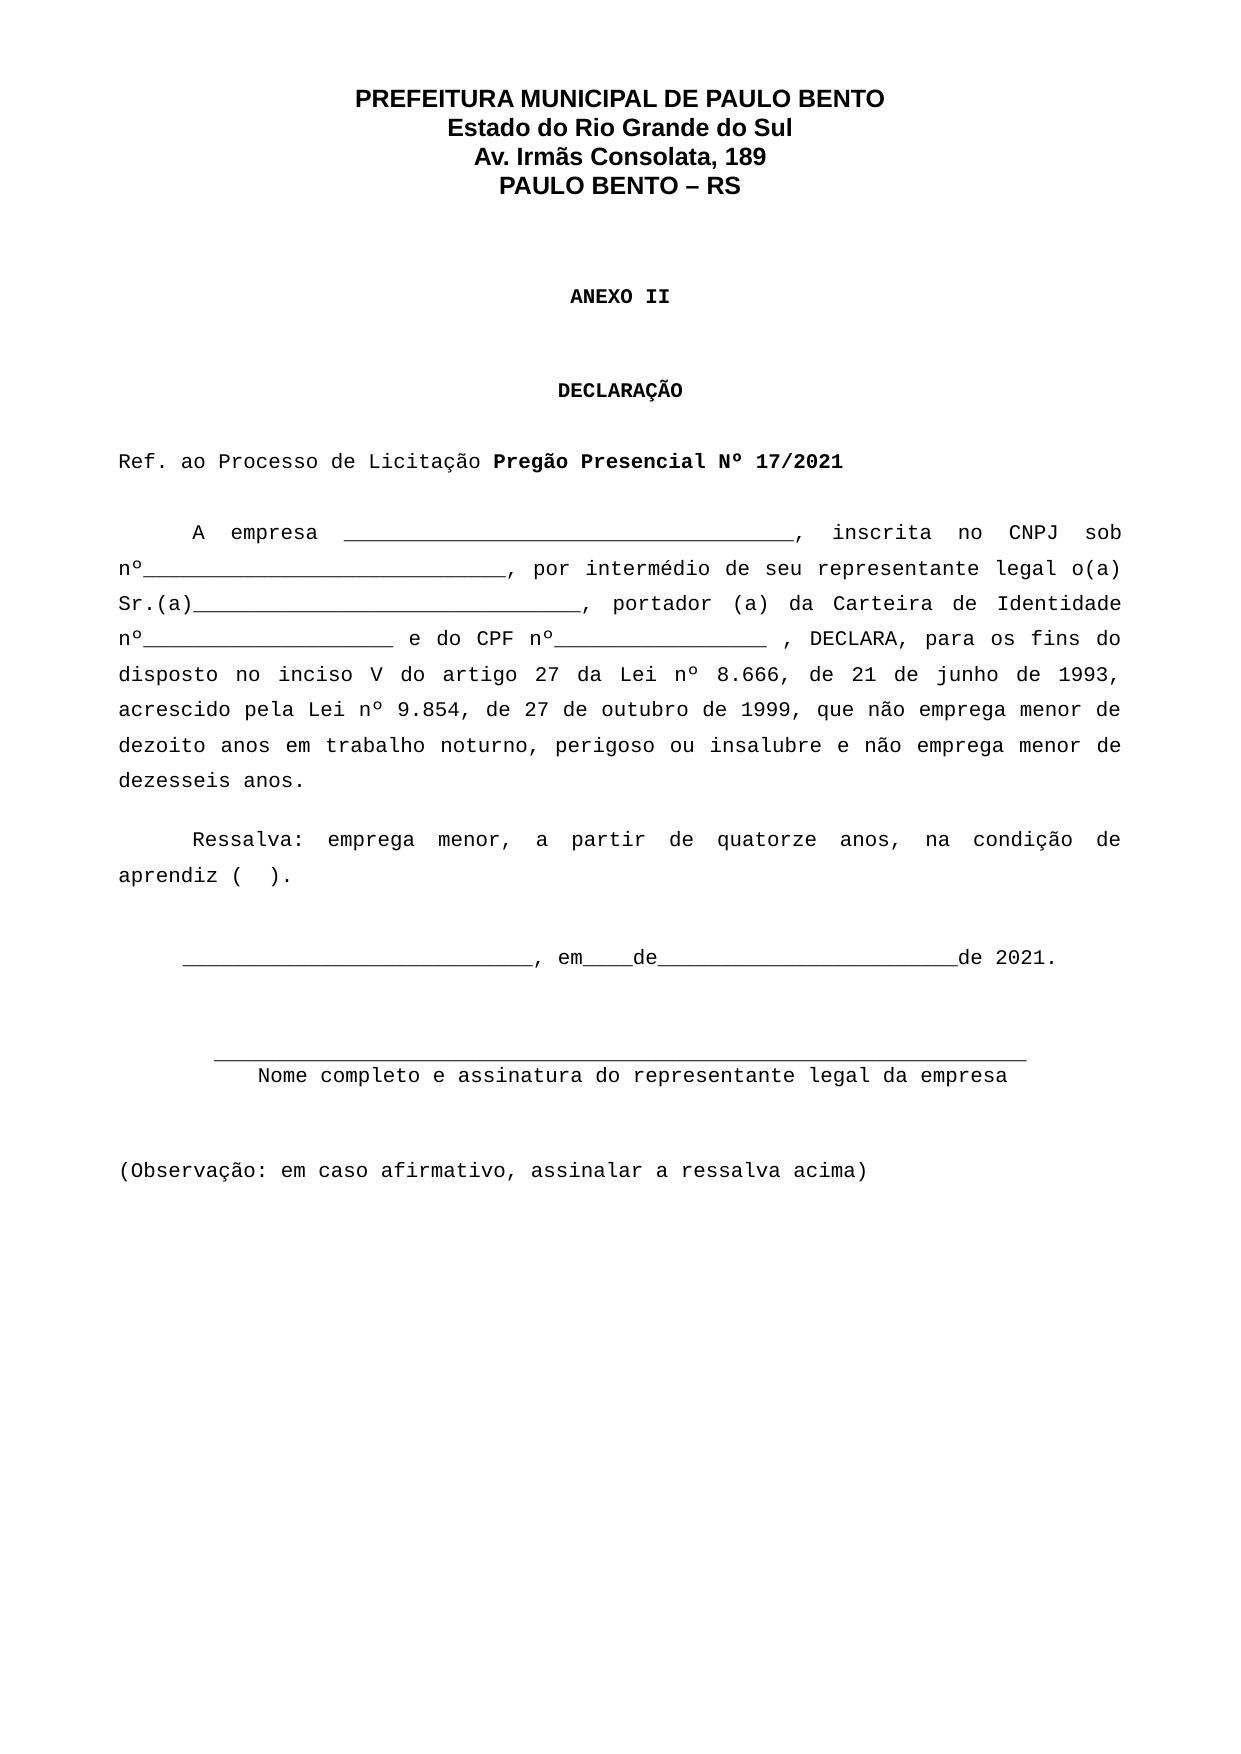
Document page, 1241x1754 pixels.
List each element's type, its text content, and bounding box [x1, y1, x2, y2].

text Ressalva: emprega menor, a partir de quatorze anos, na condição de aprendiz ( ). [118, 829, 1122, 888]
text A empresa ____________________________________, inscrita no CNPJ sob nº_____________________________, por intermédio de seu representante legal o(a) Sr.(a)_______________________________, portador (a) da Carteira de Identidade nº____________________ e do CPF nº_________________ , DECLARA, para os fins do disposto no inciso V do artigo 27 da Lei nº 8.666, de 21 de junho de 1993, acrescido pela Lei nº 9.854, de 27 de outubro de 1999, que não emprega menor de dezoito anos em trabalho noturno, perigoso ou insalubre e não emprega menor de dezesseis anos. [118, 522, 1122, 794]
text (Observação: em caso afirmativo, assinalar a ressalva acima) [118, 1160, 1122, 1184]
text Ref. ao Processo de Licitação Pregão Presencial Nº 17/2021 [118, 451, 1122, 475]
text ____________________________, em____de________________________de 2021. [118, 947, 1122, 971]
text _________________________________________________________________ [118, 1042, 1122, 1066]
text DECLARAÇÃO [118, 380, 1122, 404]
text ANEXO II [118, 286, 1122, 309]
text Nome completo e assinatura do representante legal da empresa [118, 1066, 1122, 1089]
